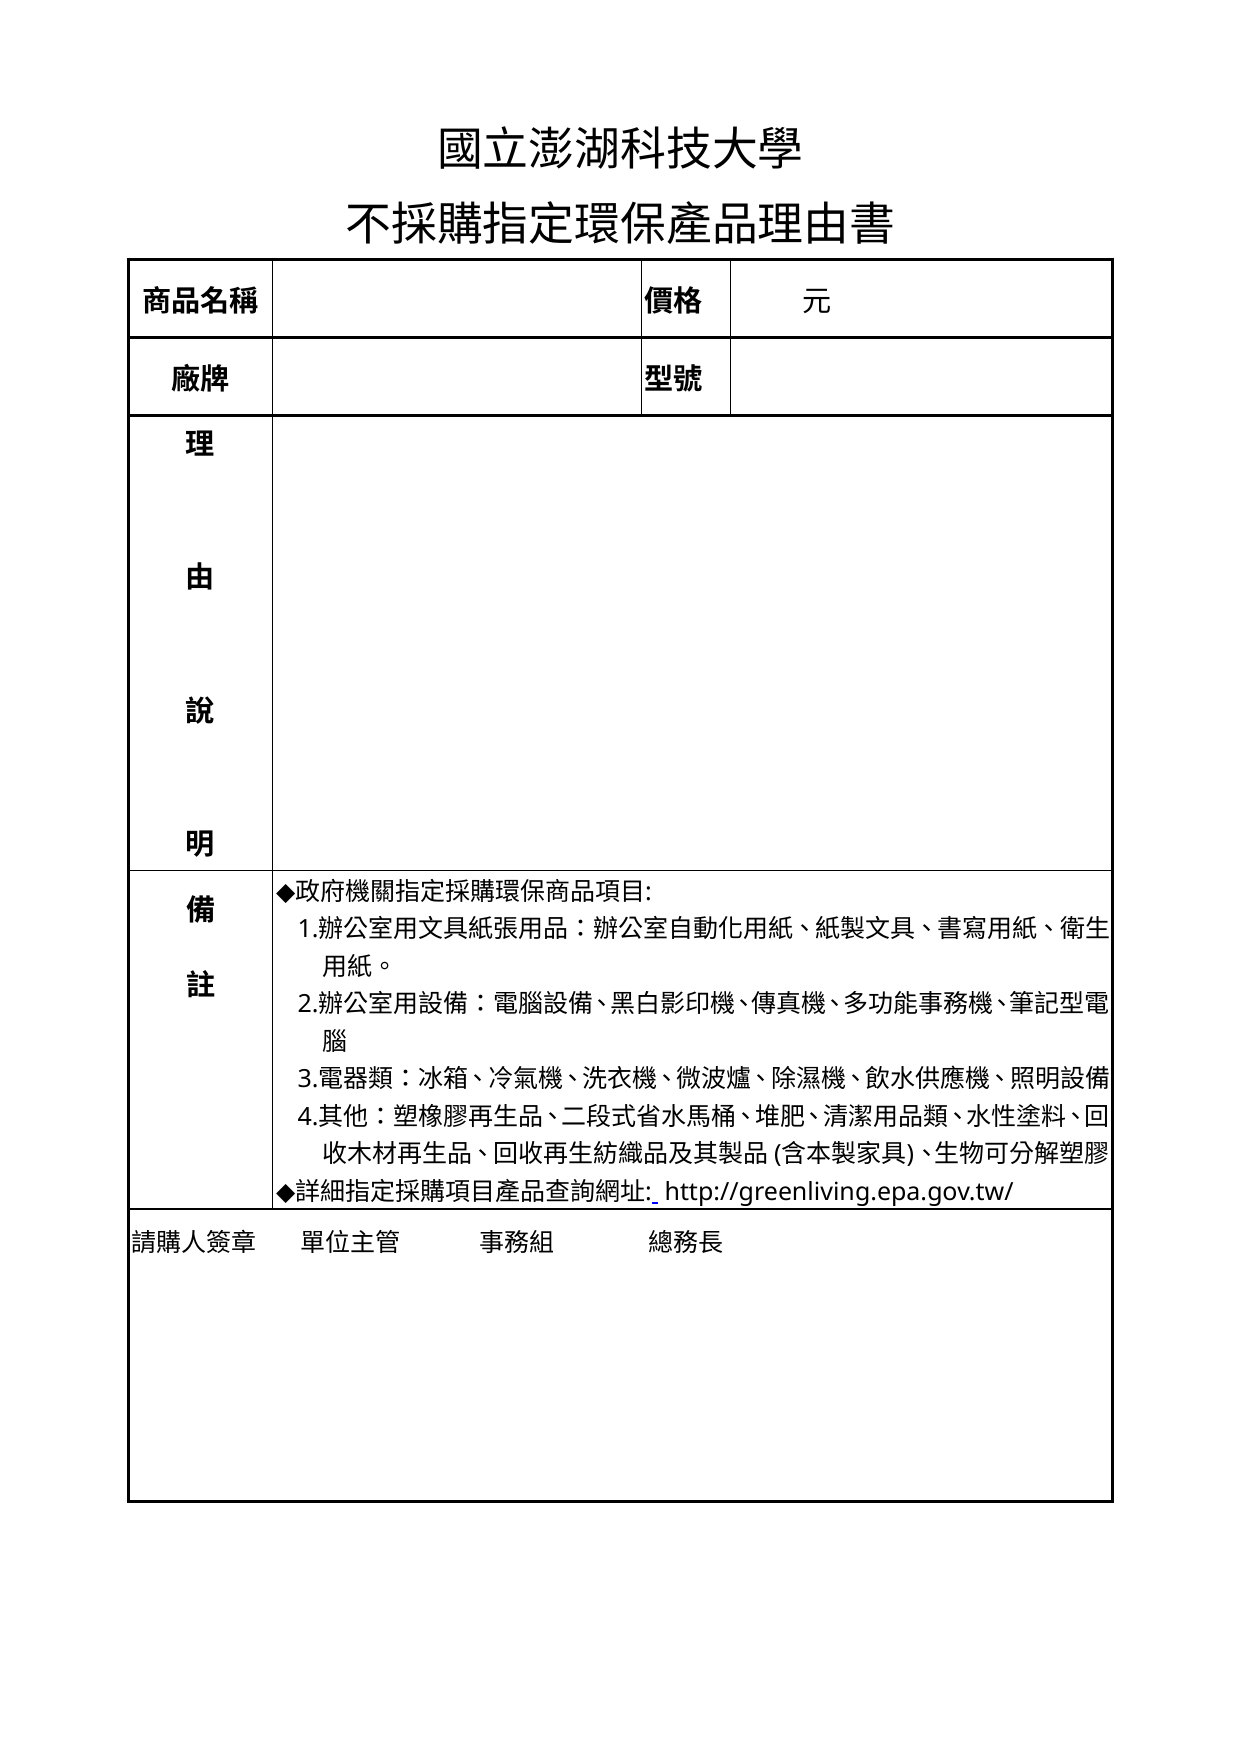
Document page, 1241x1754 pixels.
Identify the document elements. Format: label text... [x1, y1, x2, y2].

table_cell 型號 [642, 339, 730, 414]
table_cell [273, 417, 1111, 869]
table_cell [731, 339, 1111, 414]
table_header 商品名稱 [130, 261, 272, 336]
table_cell ◆政府機關指定採購環保商品項目: 1.辦公室用文具紙張用品：辦公室自動化用紙、紙製文具、書寫用紙、衛生用紙。 2.辦公室用設備：電腦設備、黑白影印機、傳真機、多功能事務機、筆記型電腦 3.電器類：冰箱、冷氣機、洗衣機、微波爐、除濕機、飲水供應機、照明設備 4.其他：塑橡膠再生品、二段式省水馬桶、堆肥、清潔用品類、水性塗料、回收木材再生品、回收再生紡織品及其製品 (含本製家具)、生物可分解塑膠 ◆詳細指定採購項目產品查詢網址: http://greenliving.epa.gov.tw/ [273, 871, 1111, 1208]
text 不採購指定環保產品理由書 [148, 183, 1093, 258]
table_cell 備 註 [130, 871, 272, 1208]
table_cell 請購人簽章 單位主管 事務組 總務長 [130, 1210, 1111, 1500]
table_cell [273, 339, 641, 414]
table_header 價格 [642, 261, 730, 336]
table_header [273, 261, 641, 336]
table_cell 理由說明 [130, 417, 272, 869]
table_header 元 [731, 261, 1111, 336]
table_cell 廠牌 [130, 339, 272, 414]
text 國立澎湖科技大學 [148, 108, 1093, 183]
